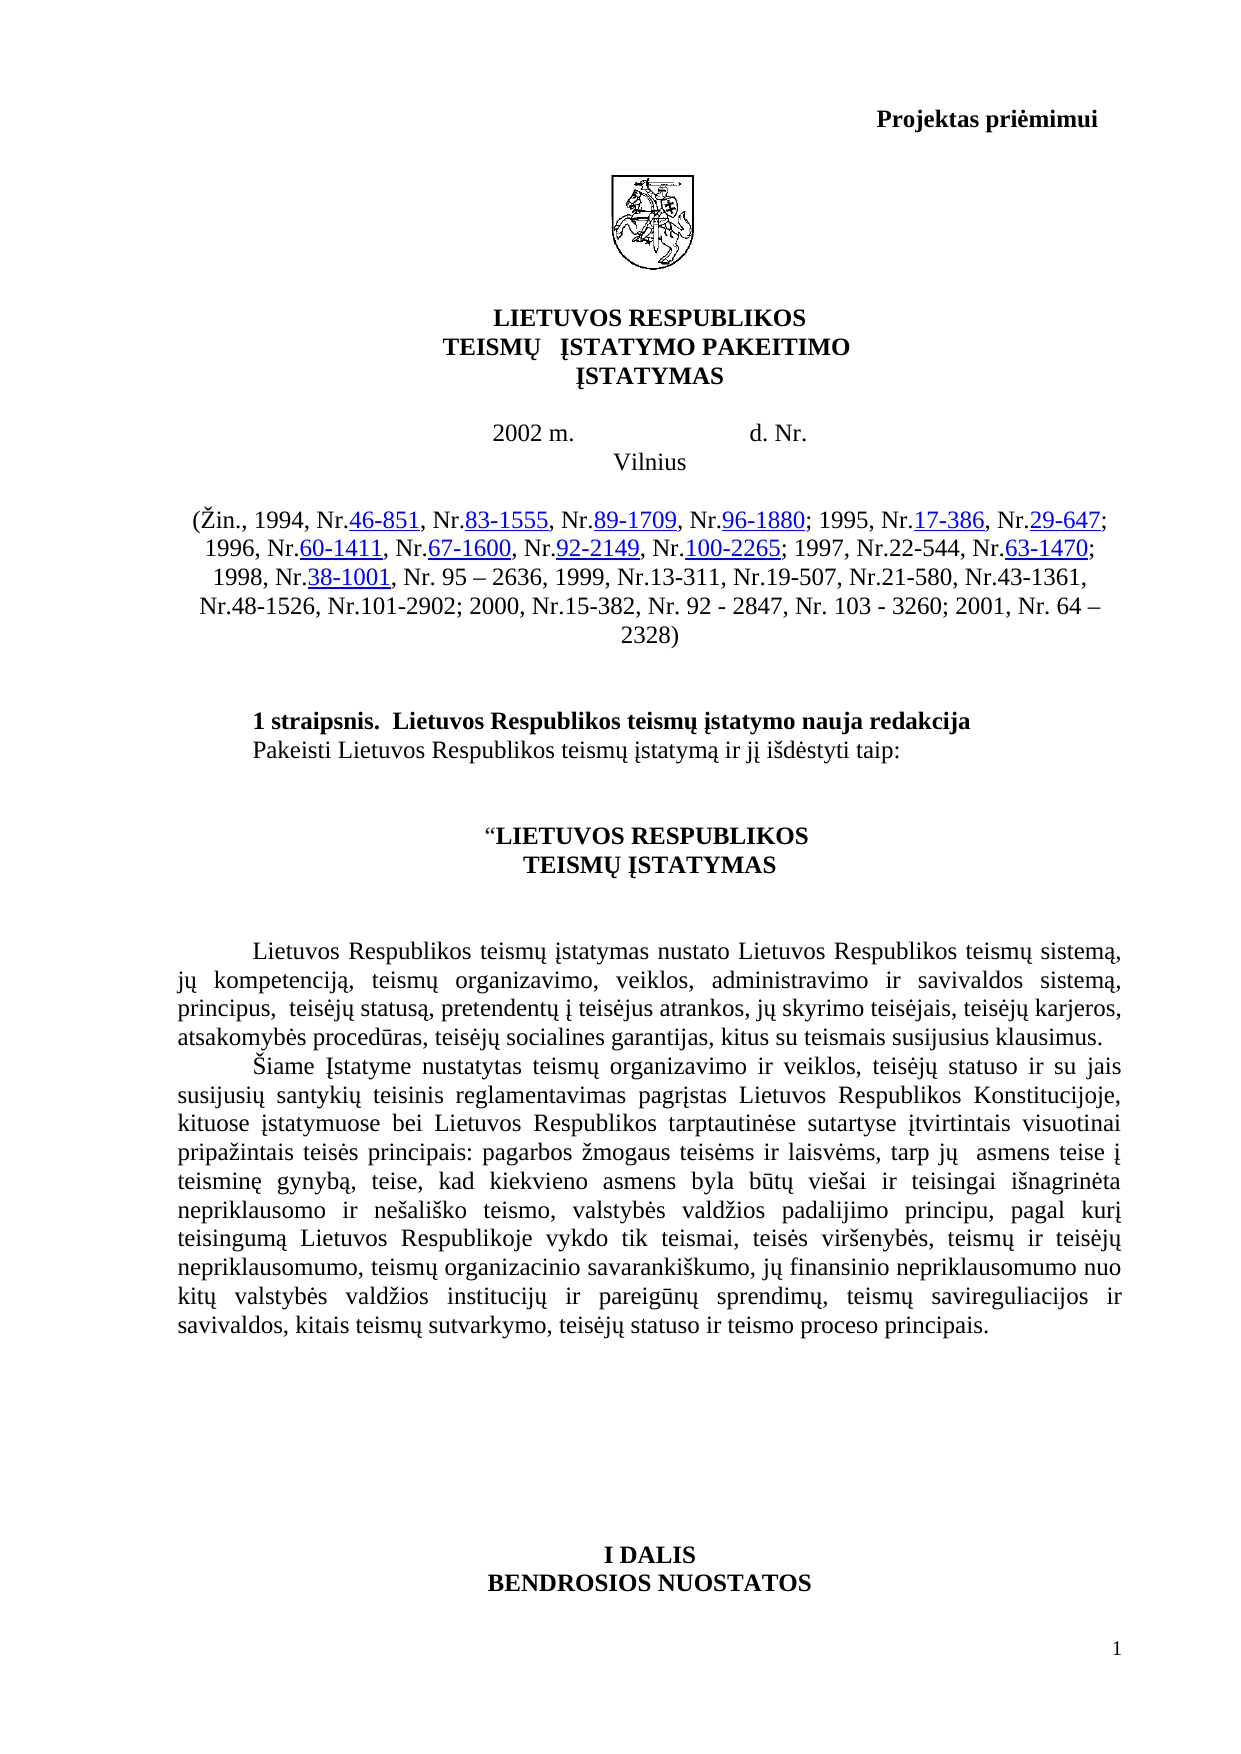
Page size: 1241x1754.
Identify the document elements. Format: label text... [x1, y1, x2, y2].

text ĮSTATYMAS [177, 361, 1122, 390]
text BENDROSIOS NUOSTATOS [177, 1568, 1122, 1597]
text “LIETUVOS RESPUBLIKOS [177, 821, 1122, 850]
text 1 straipsnis. Lietuvos Respublikos teismų įstatymo nauja redakcija [177, 706, 1122, 735]
text Šiame Įstatyme nustatytas teismų organizavimo ir veiklos, teisėjų statuso ir su jais susijusių santykių teisinis reglamentavimas pagrįstas Lietuvos Respublikos Konstitucijoje, kituose įstatymuose bei Lietuvos Respublikos tarptautinėse sutartyse įtvirtintais visuotinai pripažintais teisės principais: pagarbos žmogaus teisėms ir laisvėms, tarp jų asmens teise į teisminę gynybą, teise, kad kiekvieno asmens byla būtų viešai ir teisingai išnagrinėta nepriklausomo ir nešališko teismo, valstybės valdžios padalijimo principu, pagal kurį teisingumą Lietuvos Respublikoje vykdo tik teismai, teisės viršenybės, teismų ir teisėjų nepriklausomumo, teismų organizacinio savarankiškumo, jų finansinio nepriklausomumo nuo kitų valstybės valdžios institucijų ir pareigūnų sprendimų, teismų savireguliacijos ir savivaldos, kitais teismų sutvarkymo, teisėjų statuso ir teismo proceso principais. [177, 1051, 1122, 1338]
text LIETUVOS RESPUBLIKOS [177, 303, 1122, 332]
text Projektas priėmimui [177, 104, 1122, 132]
text TEISMŲ ĮSTATYMO PAKEITIMO [177, 332, 1122, 361]
text 2002 m. d. Nr. [177, 418, 1122, 447]
text Lietuvos Respublikos teismų įstatymas nustato Lietuvos Respublikos teismų sistemą, jų kompetenciją, teismų organizavimo, veiklos, administravimo ir savivaldos sistemą, principus, teisėjų statusą, pretendentų į teisėjus atrankos, jų skyrimo teisėjais, teisėjų karjeros, atsakomybės procedūras, teisėjų socialines garantijas, kitus su teismais susijusius klausimus. [177, 936, 1122, 1051]
text Vilnius [177, 447, 1122, 476]
text (Žin., 1994, Nr.46-851, Nr.83-1555, Nr.89-1709, Nr.96-1880; 1995, Nr.17-386, Nr.29-647; 1996, Nr.60-1411, Nr.67-1600, Nr.92-2149, Nr.100-2265; 1997, Nr.22-544, Nr.63-1470; 1998, Nr.38-1001, Nr. 95 – 2636, 1999, Nr.13-311, Nr.19-507, Nr.21-580, Nr.43-1361, Nr.48-1526, Nr.101-2902; 2000, Nr.15-382, Nr. 92 - 2847, Nr. 103 - 3260; 2001, Nr. 64 – 2328) [177, 505, 1122, 648]
text I DALIS [177, 1540, 1122, 1568]
text Pakeisti Lietuvos Respublikos teismų įstatymą ir jį išdėstyti taip: [177, 735, 1122, 763]
text TEISMŲ ĮSTATYMAS [177, 850, 1122, 878]
